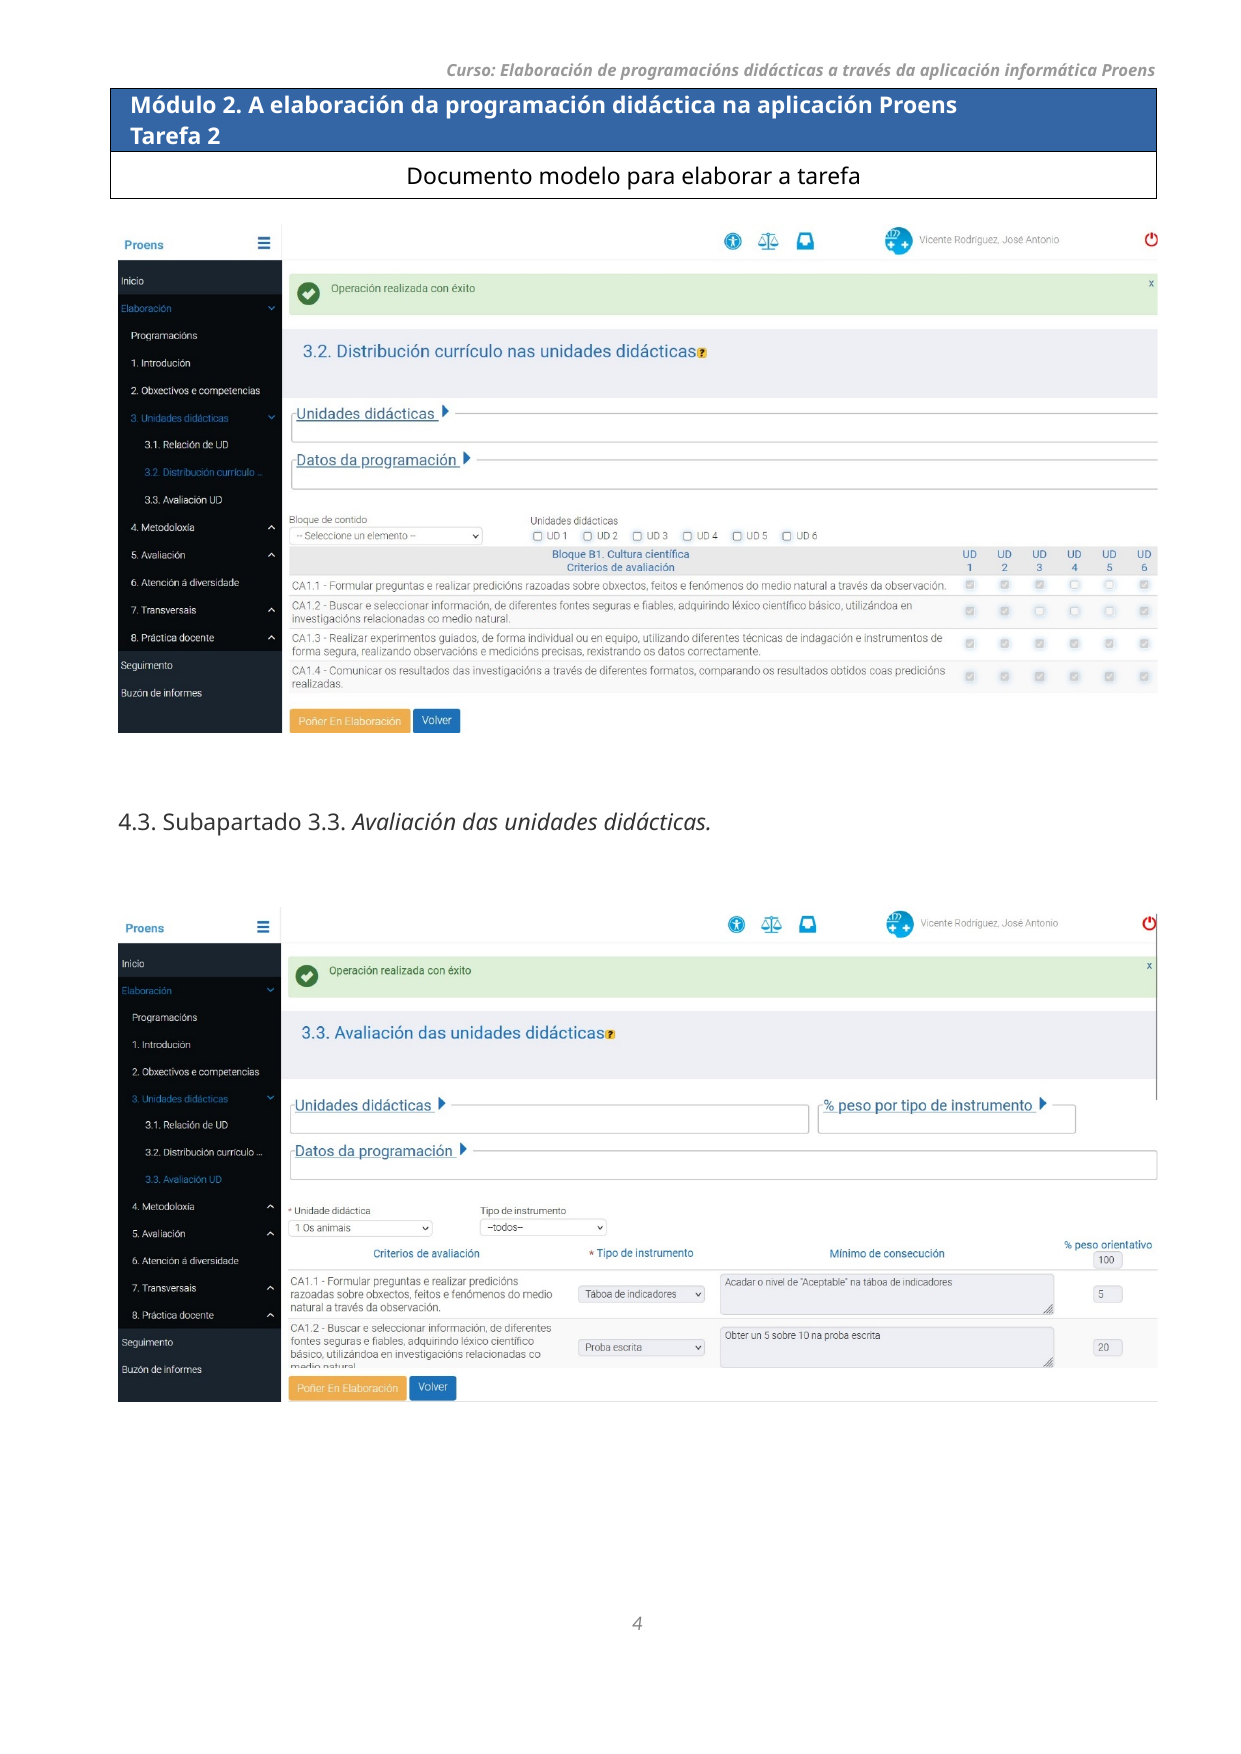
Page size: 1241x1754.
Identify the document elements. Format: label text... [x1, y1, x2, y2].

text 4.3. Subapartado 3.3. Avaliación das unidades didácticas. [118, 805, 1158, 837]
